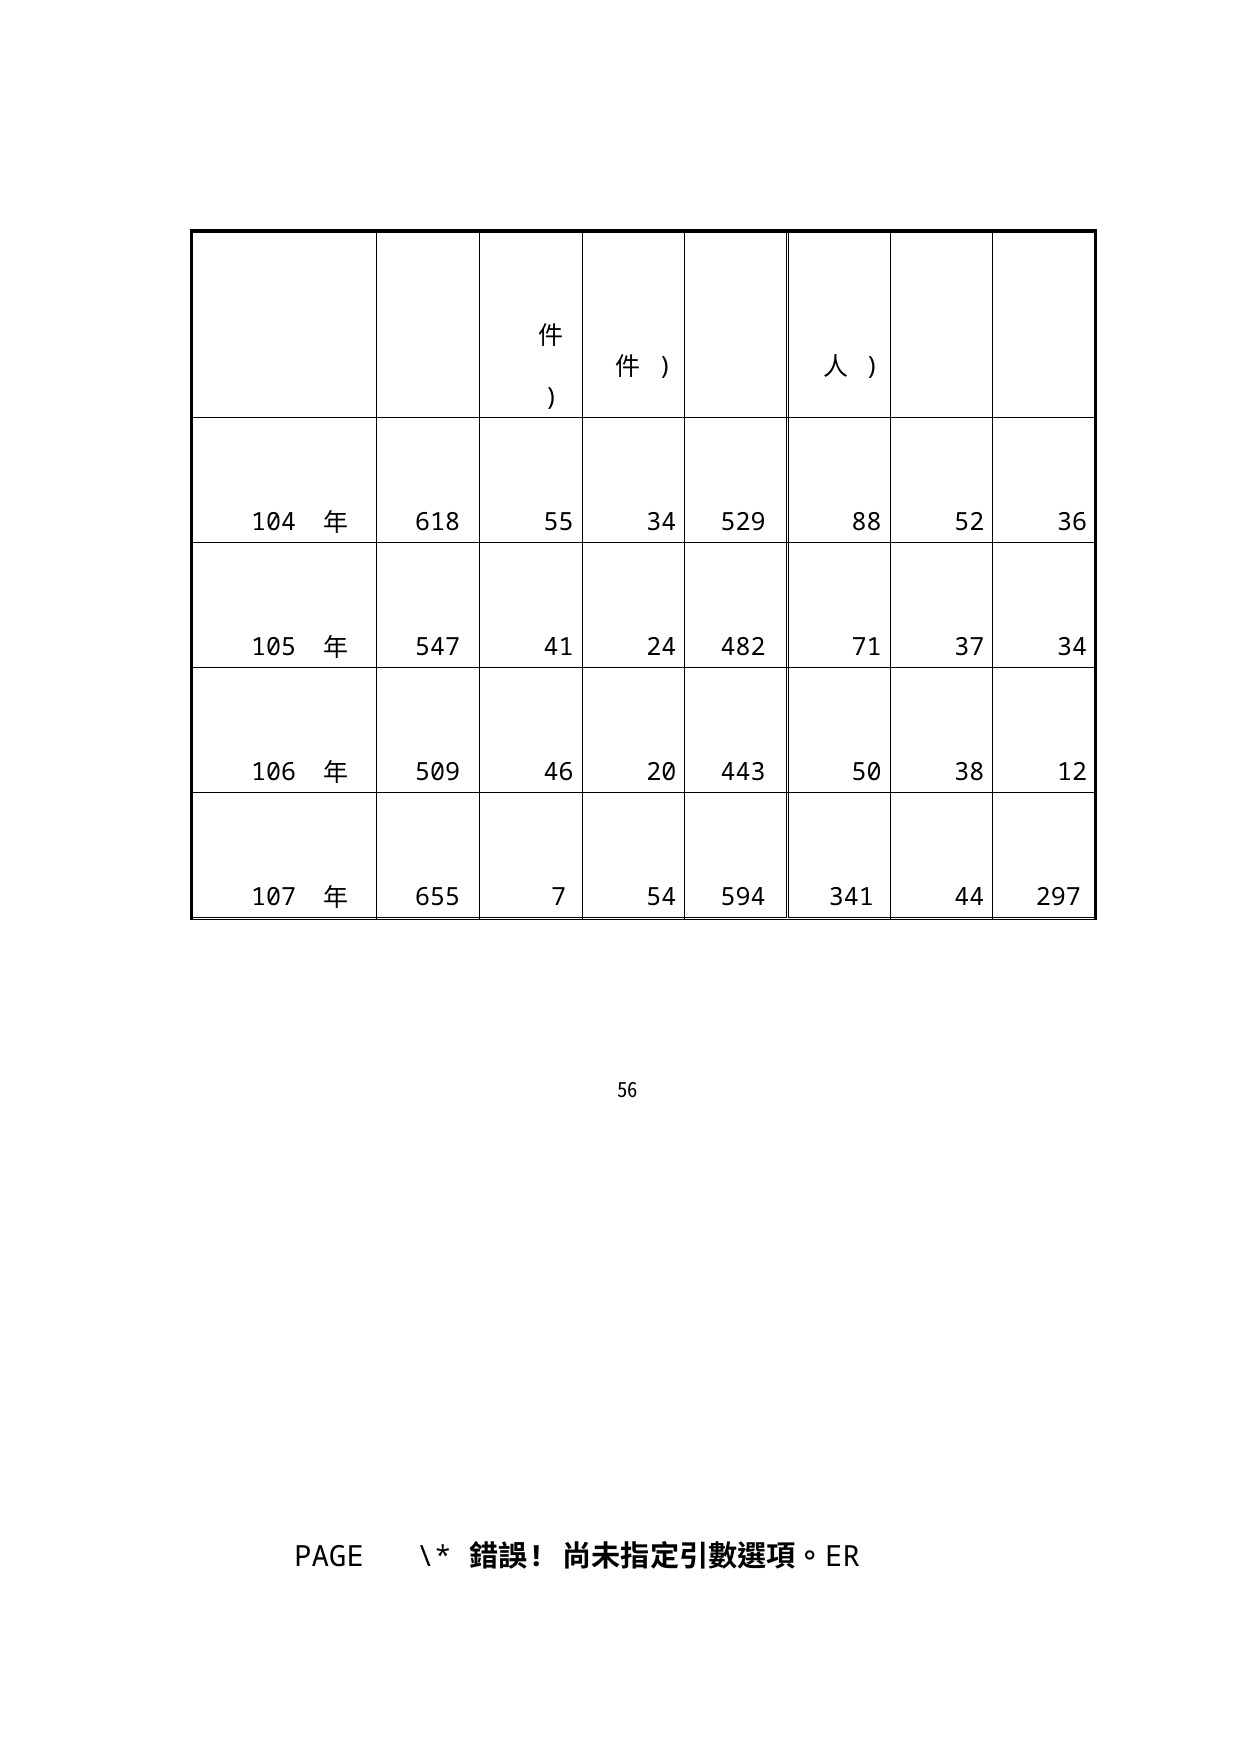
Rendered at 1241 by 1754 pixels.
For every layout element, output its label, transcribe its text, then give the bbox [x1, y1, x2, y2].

table_cell 594 [685, 793, 786, 917]
table_cell 509 [377, 668, 479, 792]
table_header 重大行車事故(件) [480, 233, 582, 417]
table_cell 7 [480, 793, 582, 917]
table_cell 50 [789, 668, 890, 792]
table_cell 12 [993, 668, 1094, 792]
table_cell 52 [891, 418, 992, 542]
table_cell 482 [685, 543, 786, 667]
table_header [193, 233, 376, 417]
table_header 傷亡人數總計(人) [789, 233, 890, 417]
table_cell 104年 [193, 418, 376, 542]
table_cell 71 [789, 543, 890, 667]
table_header 一般行車事故(件) [583, 233, 684, 417]
table_header [993, 233, 1094, 417]
table_cell 36 [993, 418, 1094, 542]
table_cell 105年 [193, 543, 376, 667]
table_header [891, 233, 992, 417]
table_cell 107年 [193, 793, 376, 917]
table_cell 20 [583, 668, 684, 792]
table_cell 529 [685, 418, 786, 542]
table_cell 341 [789, 793, 890, 917]
table_cell 41 [480, 543, 582, 667]
table_cell 38 [891, 668, 992, 792]
table_cell 55 [480, 418, 582, 542]
table_cell 88 [789, 418, 890, 542]
table_cell 44 [891, 793, 992, 917]
table_cell 443 [685, 668, 786, 792]
table_cell 54 [583, 793, 684, 917]
table_cell 24 [583, 543, 684, 667]
table_cell 34 [583, 418, 684, 542]
table_cell 655 [377, 793, 479, 917]
table_cell 106年 [193, 668, 376, 792]
table_header [685, 233, 786, 417]
table_cell 46 [480, 668, 582, 792]
table_cell 547 [377, 543, 479, 667]
table_cell 37 [891, 543, 992, 667]
table_header 事故總計(件) [377, 233, 479, 417]
table_cell 297 [993, 793, 1094, 917]
table_cell 618 [377, 418, 479, 542]
table_cell 34 [993, 543, 1094, 667]
